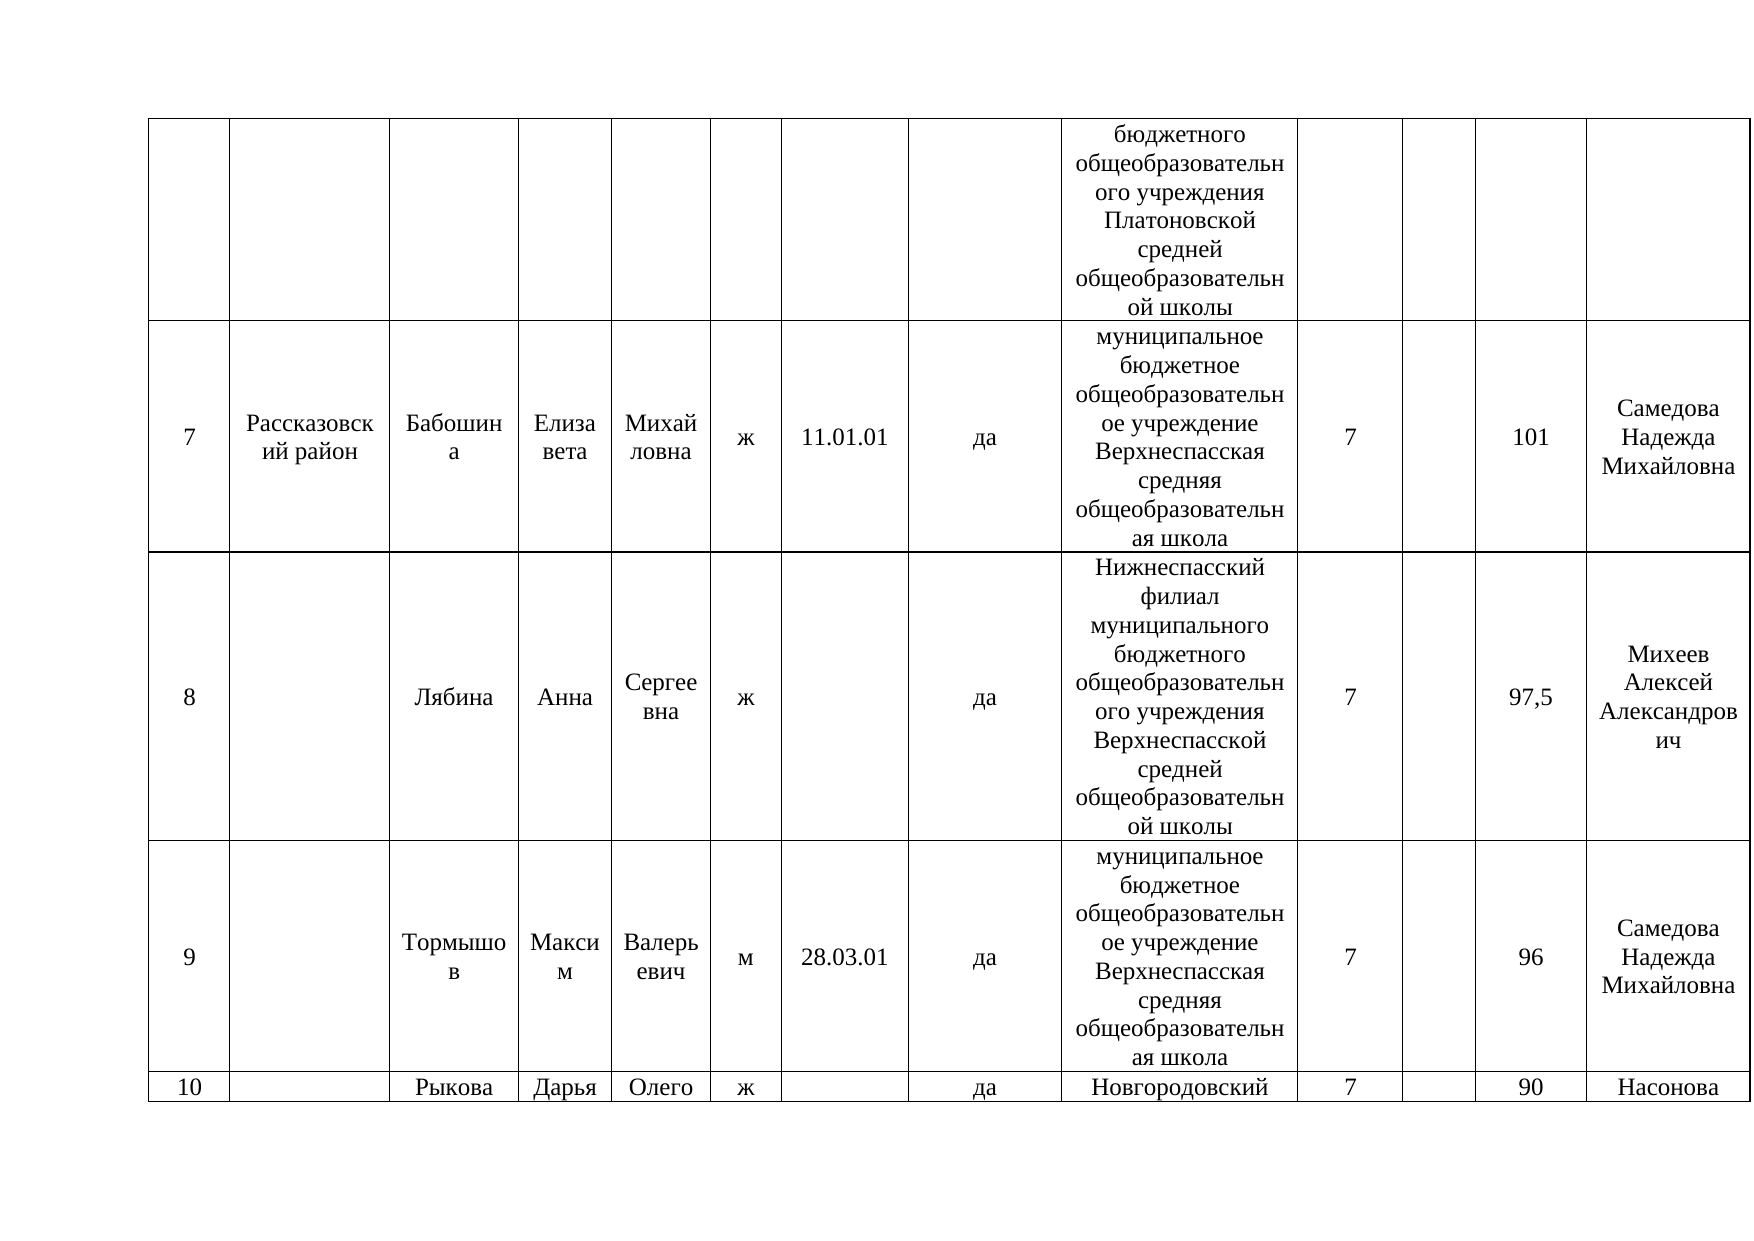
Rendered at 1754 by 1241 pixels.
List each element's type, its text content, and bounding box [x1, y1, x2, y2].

table_cell м [711, 841, 781, 1071]
table_cell да [909, 841, 1061, 1071]
table_cell Михайловна [612, 321, 710, 551]
table_cell Бабошина [390, 321, 518, 551]
table_cell Самедова Надежда Михайловна [1587, 321, 1749, 551]
table_cell 101 [1476, 321, 1586, 551]
table_cell [1403, 119, 1475, 320]
table_cell Нижнеспасский филиал муниципального бюджетного общеобразовательного учреждения Верхнеспасской средней общеобразовательной школы [1062, 553, 1297, 840]
table_cell Сергеевна [612, 553, 710, 840]
table_cell ж [711, 1072, 781, 1101]
table_cell [230, 119, 389, 320]
table_cell [1403, 1072, 1475, 1101]
table_cell [1476, 119, 1586, 320]
table_cell [1403, 553, 1475, 840]
table_cell 97,5 [1476, 553, 1586, 840]
table_cell [711, 119, 781, 320]
table_cell да [909, 321, 1061, 551]
table_cell [390, 119, 518, 320]
table_cell Рыкова [390, 1072, 518, 1101]
table_cell [149, 119, 229, 320]
table_cell 28.03.01 [782, 841, 908, 1071]
table_cell [230, 1072, 389, 1101]
table_cell 7 [149, 321, 229, 551]
table_cell 7 [1298, 553, 1402, 840]
table_cell муниципальное бюджетное общеобразовательное учреждение Верхнеспасская средняя общеобразовательная школа [1062, 841, 1297, 1071]
table_cell Анна [519, 553, 611, 840]
table_cell 7 [1298, 321, 1402, 551]
table_cell 10 [149, 1072, 229, 1101]
table_cell [1587, 119, 1749, 320]
table_cell да [909, 1072, 1061, 1101]
table_cell [230, 841, 389, 1071]
table_cell [230, 553, 389, 840]
table_cell Михеев Алексей Александрович [1587, 553, 1749, 840]
table_cell 96 [1476, 841, 1586, 1071]
table_cell Олего [612, 1072, 710, 1101]
table_cell 7 [1298, 1072, 1402, 1101]
table_cell бюджетного общеобразовательного учреждения Платоновской средней общеобразовательной школы [1062, 119, 1297, 320]
table_cell [782, 553, 908, 840]
table_cell 8 [149, 553, 229, 840]
table_cell Насонова [1587, 1072, 1749, 1101]
table_cell [612, 119, 710, 320]
table_cell Валерьевич [612, 841, 710, 1071]
table_cell да [909, 553, 1061, 840]
table_cell Дарья [519, 1072, 611, 1101]
table_cell 90 [1476, 1072, 1586, 1101]
table_cell [1403, 841, 1475, 1071]
table_cell [1403, 321, 1475, 551]
table_cell муниципальное бюджетное общеобразовательное учреждение Верхнеспасская средняя общеобразовательная школа [1062, 321, 1297, 551]
table_cell Елизавета [519, 321, 611, 551]
table_cell 9 [149, 841, 229, 1071]
table_cell 11.01.01 [782, 321, 908, 551]
table_cell [909, 119, 1061, 320]
table_cell Новгородовский [1062, 1072, 1297, 1101]
table_cell Максим [519, 841, 611, 1071]
table_cell [782, 119, 908, 320]
table_cell Лябина [390, 553, 518, 840]
table_cell Самедова Надежда Михайловна [1587, 841, 1749, 1071]
table_cell Рассказовский район [230, 321, 389, 551]
table_cell ж [711, 553, 781, 840]
table_cell [782, 1072, 908, 1101]
table_cell ж [711, 321, 781, 551]
table_cell [1298, 119, 1402, 320]
table_cell 7 [1298, 841, 1402, 1071]
table_cell Тормышов [390, 841, 518, 1071]
table_cell [519, 119, 611, 320]
